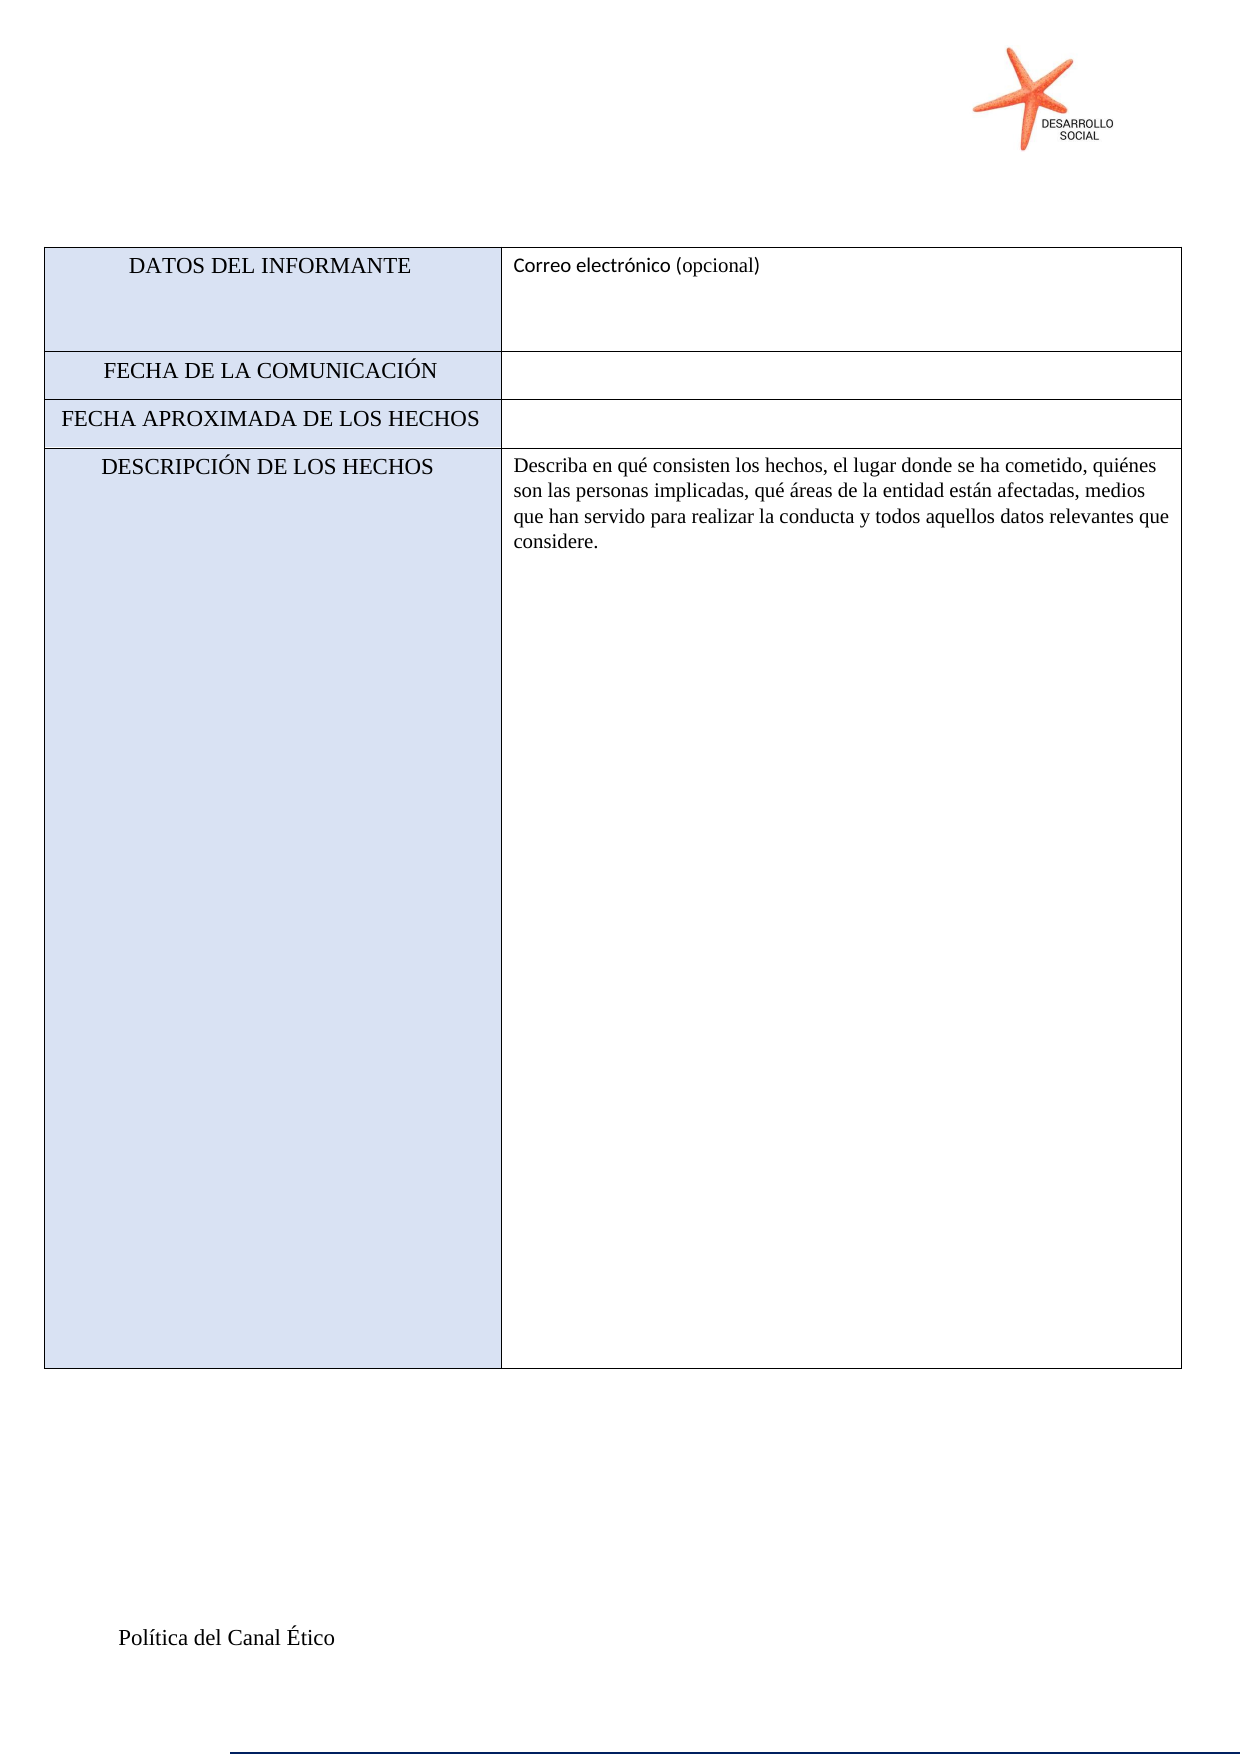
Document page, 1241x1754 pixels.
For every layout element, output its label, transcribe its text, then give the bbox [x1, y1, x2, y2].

table_cell FECHA DE LA COMUNICACIÓN [45, 352, 501, 399]
table_cell [502, 352, 1181, 399]
table_cell Correo electrónico (opcional) [502, 248, 1181, 351]
table_cell DESCRIPCIÓN DE LOS HECHOS [45, 449, 501, 1368]
table_cell DATOS DEL INFORMANTE [45, 248, 501, 351]
table_cell Describa en qué consisten los hechos, el lugar donde se ha cometido, quiénes son las personas implicadas, qué áreas de la entidad están afectadas, medios que han servido para realizar la conducta y todos aquellos datos relevantes que considere. [502, 449, 1181, 1368]
table_cell [502, 400, 1181, 447]
table_cell FECHA APROXIMADA DE LOS HECHOS [45, 400, 501, 447]
